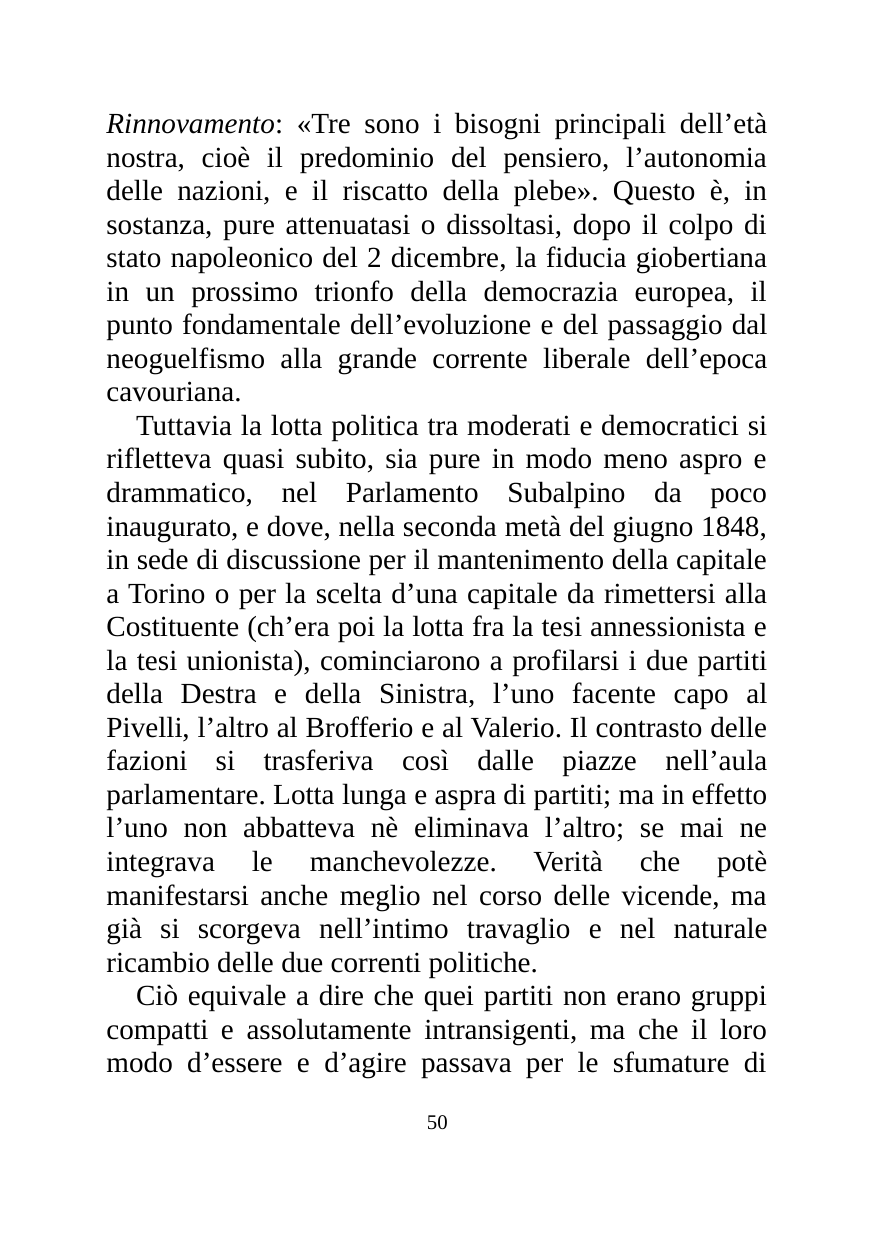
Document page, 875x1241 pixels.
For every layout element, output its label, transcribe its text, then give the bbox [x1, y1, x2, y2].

text Rinnovamento: «Tre sono i bisogni principali dell’età nostra, cioè il predominio del pensiero, l’autonomia delle nazioni, e il riscatto della plebe». Questo è, in sostanza, pure attenuatasi o dissoltasi, dopo il colpo di stato napoleonico del 2 dicembre, la fiducia giobertiana in un prossimo trionfo della democrazia europea, il punto fondamentale dell’evoluzione e del passaggio dal neoguelfismo alla grande corrente liberale dell’epoca cavouriana. [106, 106, 768, 408]
text Tuttavia la lotta politica tra moderati e democratici si rifletteva quasi subito, sia pure in modo meno aspro e drammatico, nel Parlamento Subalpino da poco inaugurato, e dove, nella seconda metà del giugno 1848, in sede di discussione per il mantenimento della capitale a Torino o per la scelta d’una capitale da rimettersi alla Costituente (ch’era poi la lotta fra la tesi annessionista e la tesi unionista), cominciarono a profilarsi i due partiti della Destra e della Sinistra, l’uno facente capo al Pivelli, l’altro al Brofferio e al Valerio. Il contrasto delle fazioni si trasferiva così dalle piazze nell’aula parlamentare. Lotta lunga e aspra di partiti; ma in effetto l’uno non abbatteva nè eliminava l’altro; se mai ne integrava le manchevolezze. Verità che potè manifestarsi anche meglio nel corso delle vicende, ma già si scorgeva nell’intimo travaglio e nel naturale ricambio delle due correnti politiche. [106, 408, 768, 978]
text Ciò equivale a dire che quei partiti non erano gruppi compatti e assolutamente intransigenti, ma che il loro modo d’essere e d’agire passava per le sfumature di [106, 978, 768, 1079]
